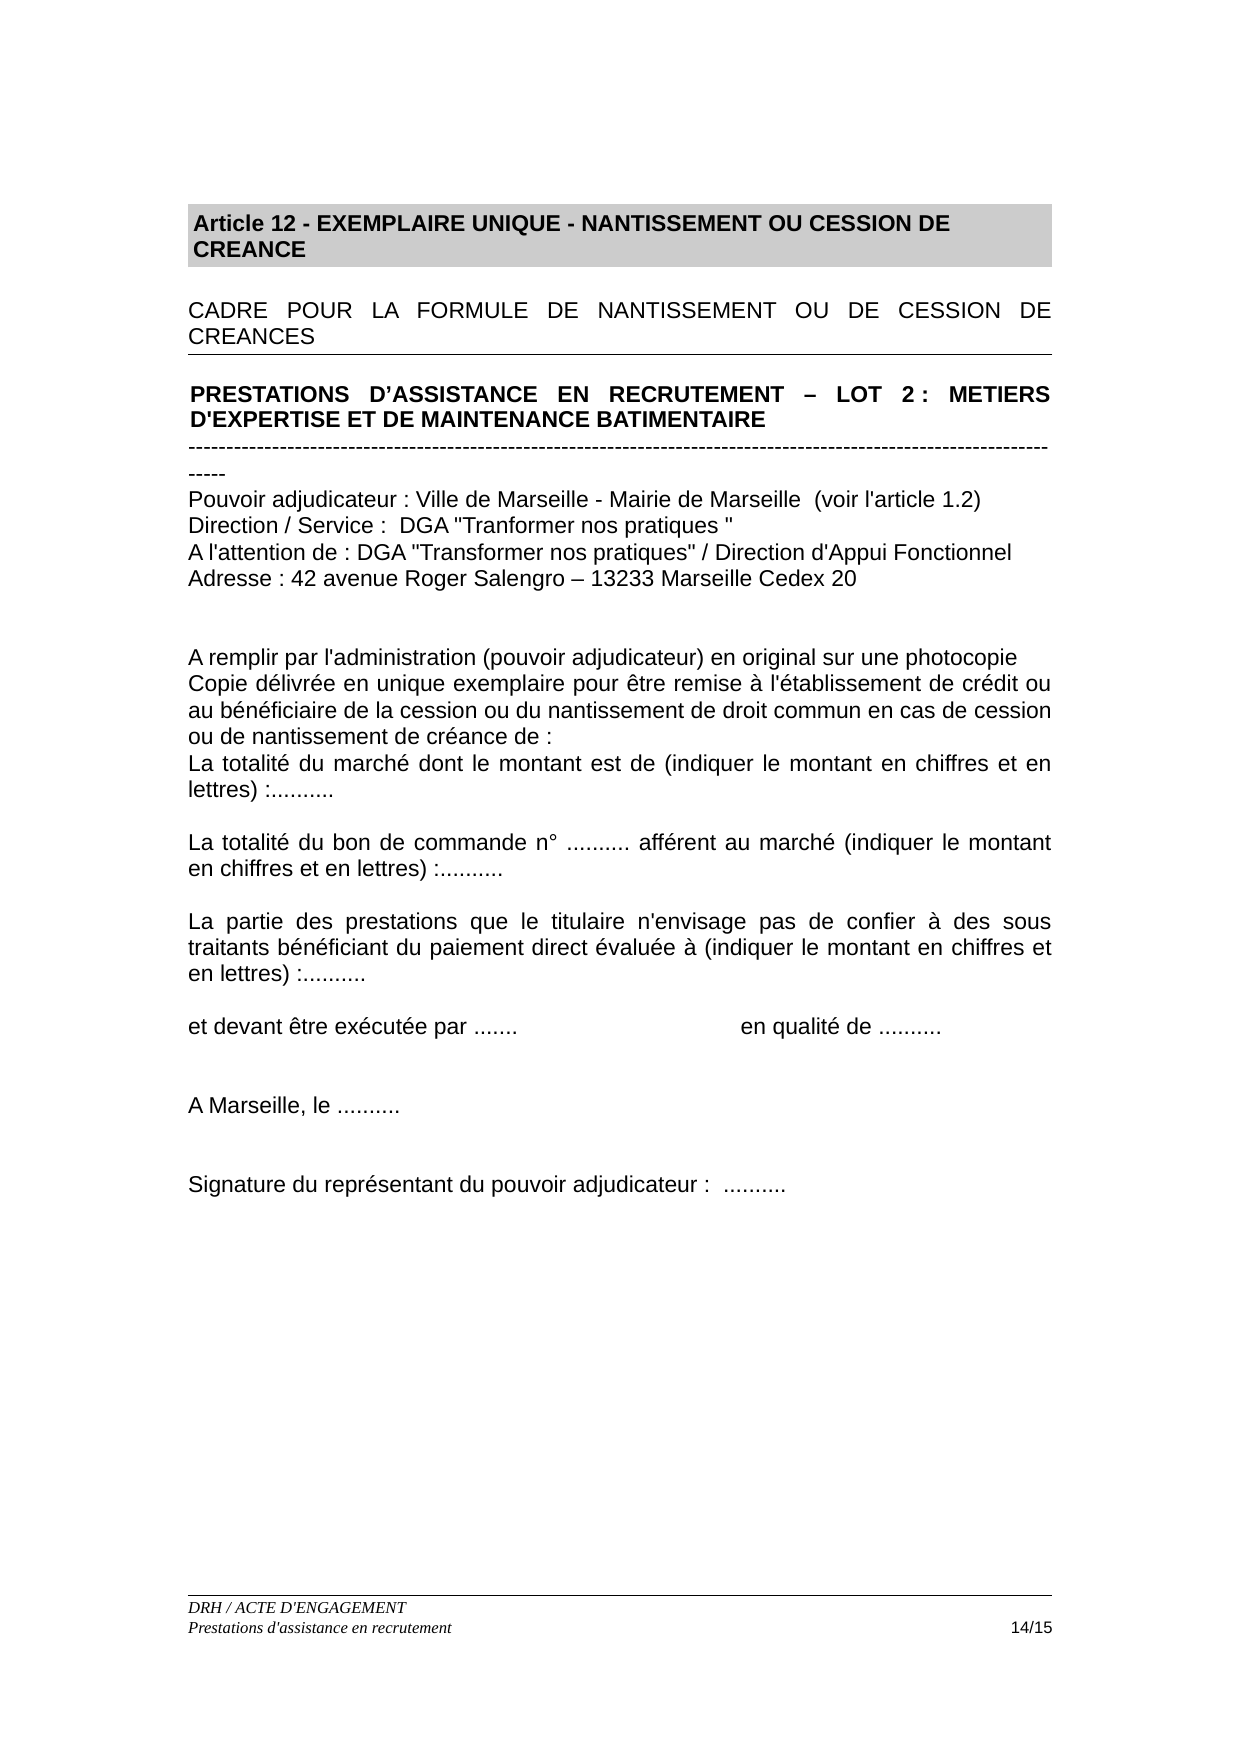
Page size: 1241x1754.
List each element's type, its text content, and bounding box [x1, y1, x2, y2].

text La totalité du bon de commande n° .......... afférent au marché (indiquer le montant en chiffres et en lettres) :.......... [188, 828, 1052, 881]
subtitle EXEMPLAIRE UNIQUE - NANTISSEMENT OU CESSION DE CREANCE [190, 207, 1050, 265]
text Adresse : 42 avenue Roger Salengro – 13233 Marseille Cedex 20 [188, 565, 1052, 591]
text La partie des prestations que le titulaire n'envisage pas de confier à des sous traitants bénéficiant du paiement direct évaluée à (indiquer le montant en chiffres et en lettres) :.......... [188, 908, 1052, 987]
text Signature du représentant du pouvoir adjudicateur : .......... [188, 1171, 1052, 1197]
text Pouvoir adjudicateur : Ville de Marseille - Mairie de Marseille (voir l'article 1.2) [188, 486, 1052, 512]
text et devant être exécutée par ....... en qualité de .......... [188, 1013, 1052, 1039]
text Copie délivrée en unique exemplaire pour être remise à l'établissement de crédit ou au bénéficiaire de la cession ou du nantissement de droit commun en cas de cession ou de nantissement de créance de : [188, 670, 1052, 749]
text ---------------------------------------------------------------------------------------------------------------------- [188, 433, 1052, 486]
text La totalité du marché dont le montant est de (indiquer le montant en chiffres et en lettres) :.......... [188, 749, 1052, 802]
text A l'attention de : DGA "Transformer nos pratiques" / Direction d'Appui Fonctionnel [188, 539, 1052, 565]
text PRESTATIONS D’ASSISTANCE EN RECRUTEMENT – LOT 2 : METIERS D'EXPERTISE ET DE MAINTENANCE BATIMENTAIRE [190, 381, 1050, 433]
text CADRE POUR LA FORMULE DE NANTISSEMENT OU DE CESSION DE CREANCES [188, 297, 1052, 354]
text Direction / Service : DGA "Tranformer nos pratiques " [188, 512, 1052, 539]
text A Marseille, le .......... [188, 1092, 1052, 1118]
text A remplir par l'administration (pouvoir adjudicateur) en original sur une photocopie [188, 644, 1052, 670]
